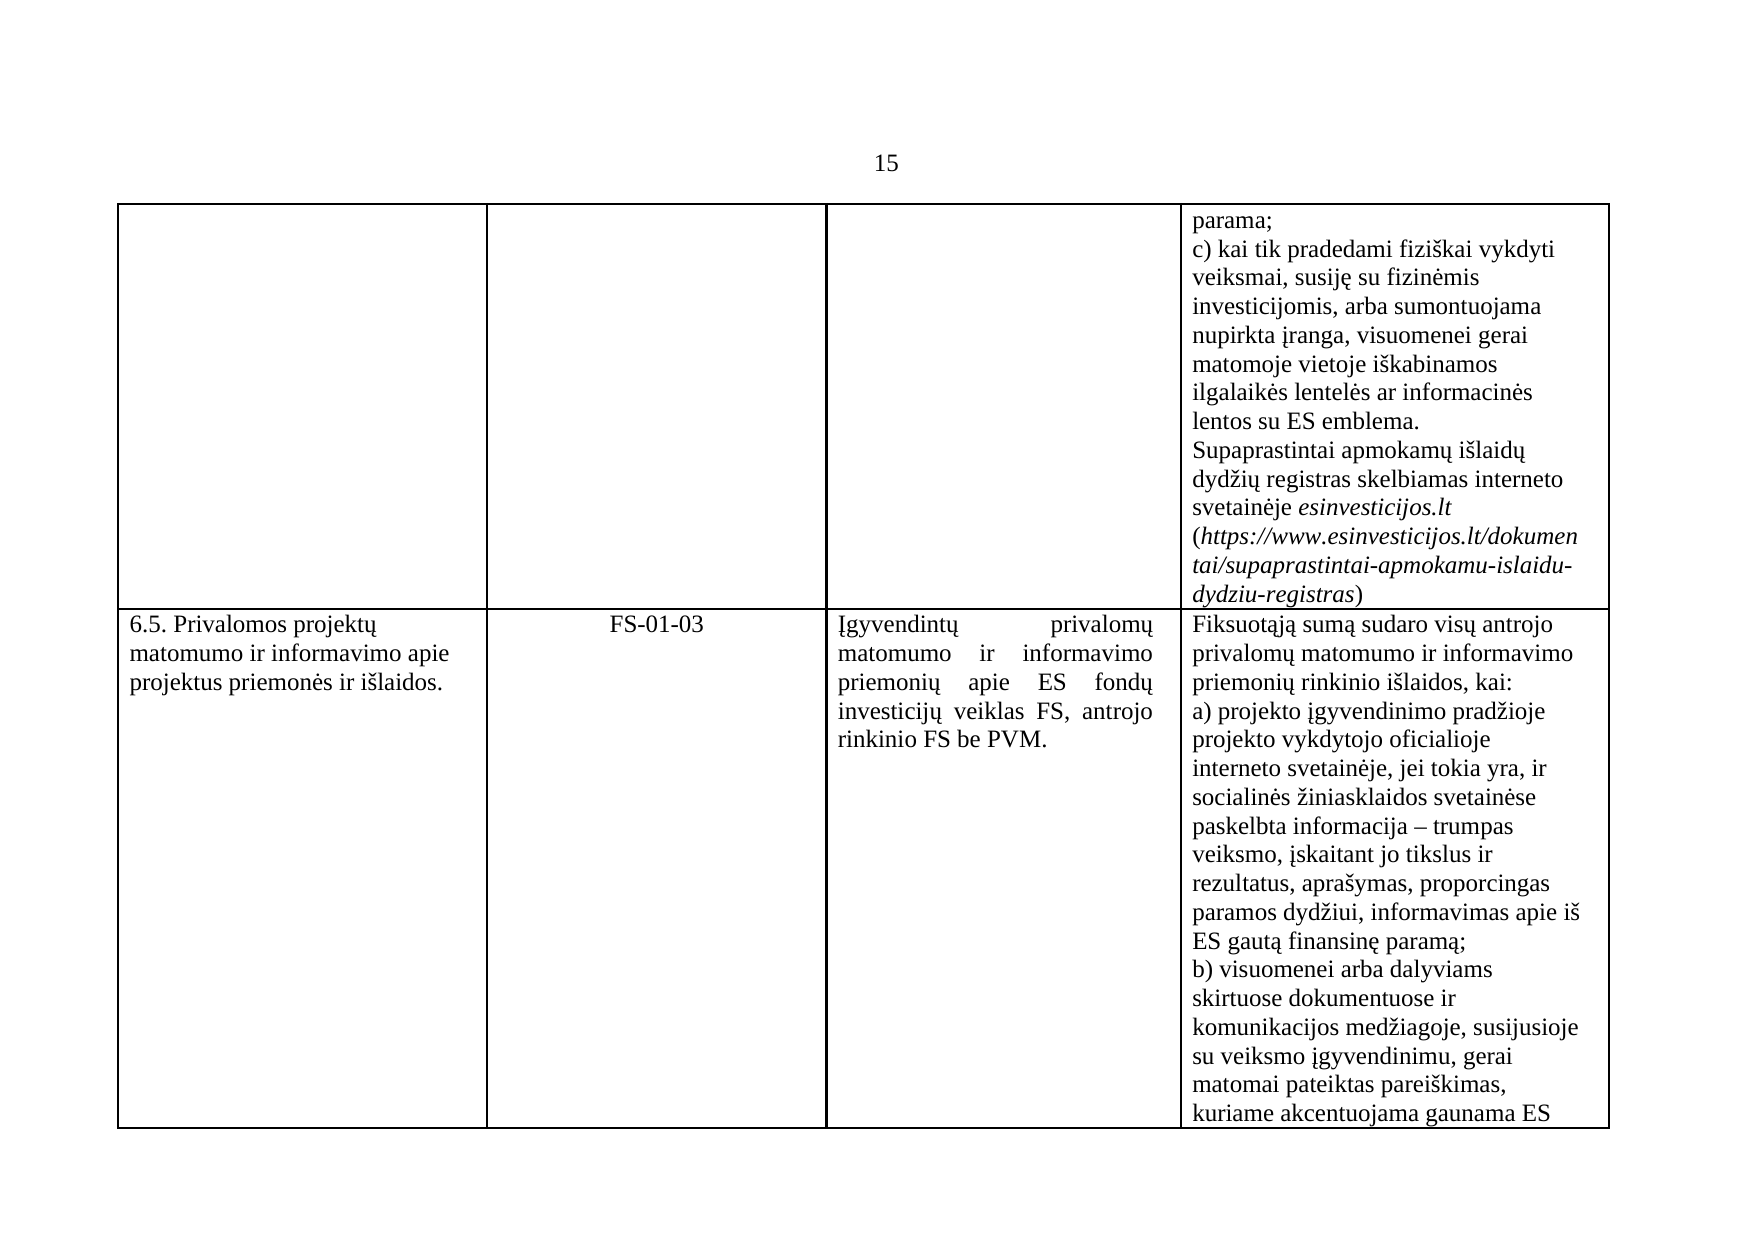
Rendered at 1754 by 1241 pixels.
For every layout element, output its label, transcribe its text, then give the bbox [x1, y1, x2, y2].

table_cell parama; c) kai tik pradedami fiziškai vykdyti veiksmai, susiję su fizinėmis investicijomis, arba sumontuojama nupirkta įranga, visuomenei gerai matomoje vietoje iškabinamos ilgalaikės lentelės ar informacinės lentos su ES emblema. Supaprastintai apmokamų išlaidų dydžių registras skelbiamas interneto svetainėje esinvesticijos.lt (https://www.esinvesticijos.lt/dokumentai/supaprastintai-apmokamu-islaidu-dydziu-registras) [1182, 205, 1608, 607]
table_cell Fiksuotąją sumą sudaro visų antrojo privalomų matomumo ir informavimo priemonių rinkinio išlaidos, kai: a) projekto įgyvendinimo pradžioje projekto vykdytojo oficialioje interneto svetainėje, jei tokia yra, ir socialinės žiniasklaidos svetainėse paskelbta informacija – trumpas veiksmo, įskaitant jo tikslus ir rezultatus, aprašymas, proporcingas paramos dydžiui, informavimas apie iš ES gautą finansinę paramą; b) visuomenei arba dalyviams skirtuose dokumentuose ir komunikacijos medžiagoje, susijusioje su veiksmo įgyvendinimu, gerai matomai pateiktas pareiškimas, kuriame akcentuojama gaunama ES [1182, 610, 1608, 1127]
table_cell [119, 205, 486, 607]
table_cell Įgyvendintų privalomų matomumo ir informavimo priemonių apie ES fondų investicijų veiklas FS, antrojo rinkinio FS be PVM. [828, 610, 1180, 1127]
table_cell [828, 205, 1180, 607]
table_cell 6.5. Privalomos projektų matomumo ir informavimo apie projektus priemonės ir išlaidos. [119, 610, 486, 1127]
table_cell [488, 205, 825, 607]
table_cell FS-01-03 [488, 610, 825, 1127]
